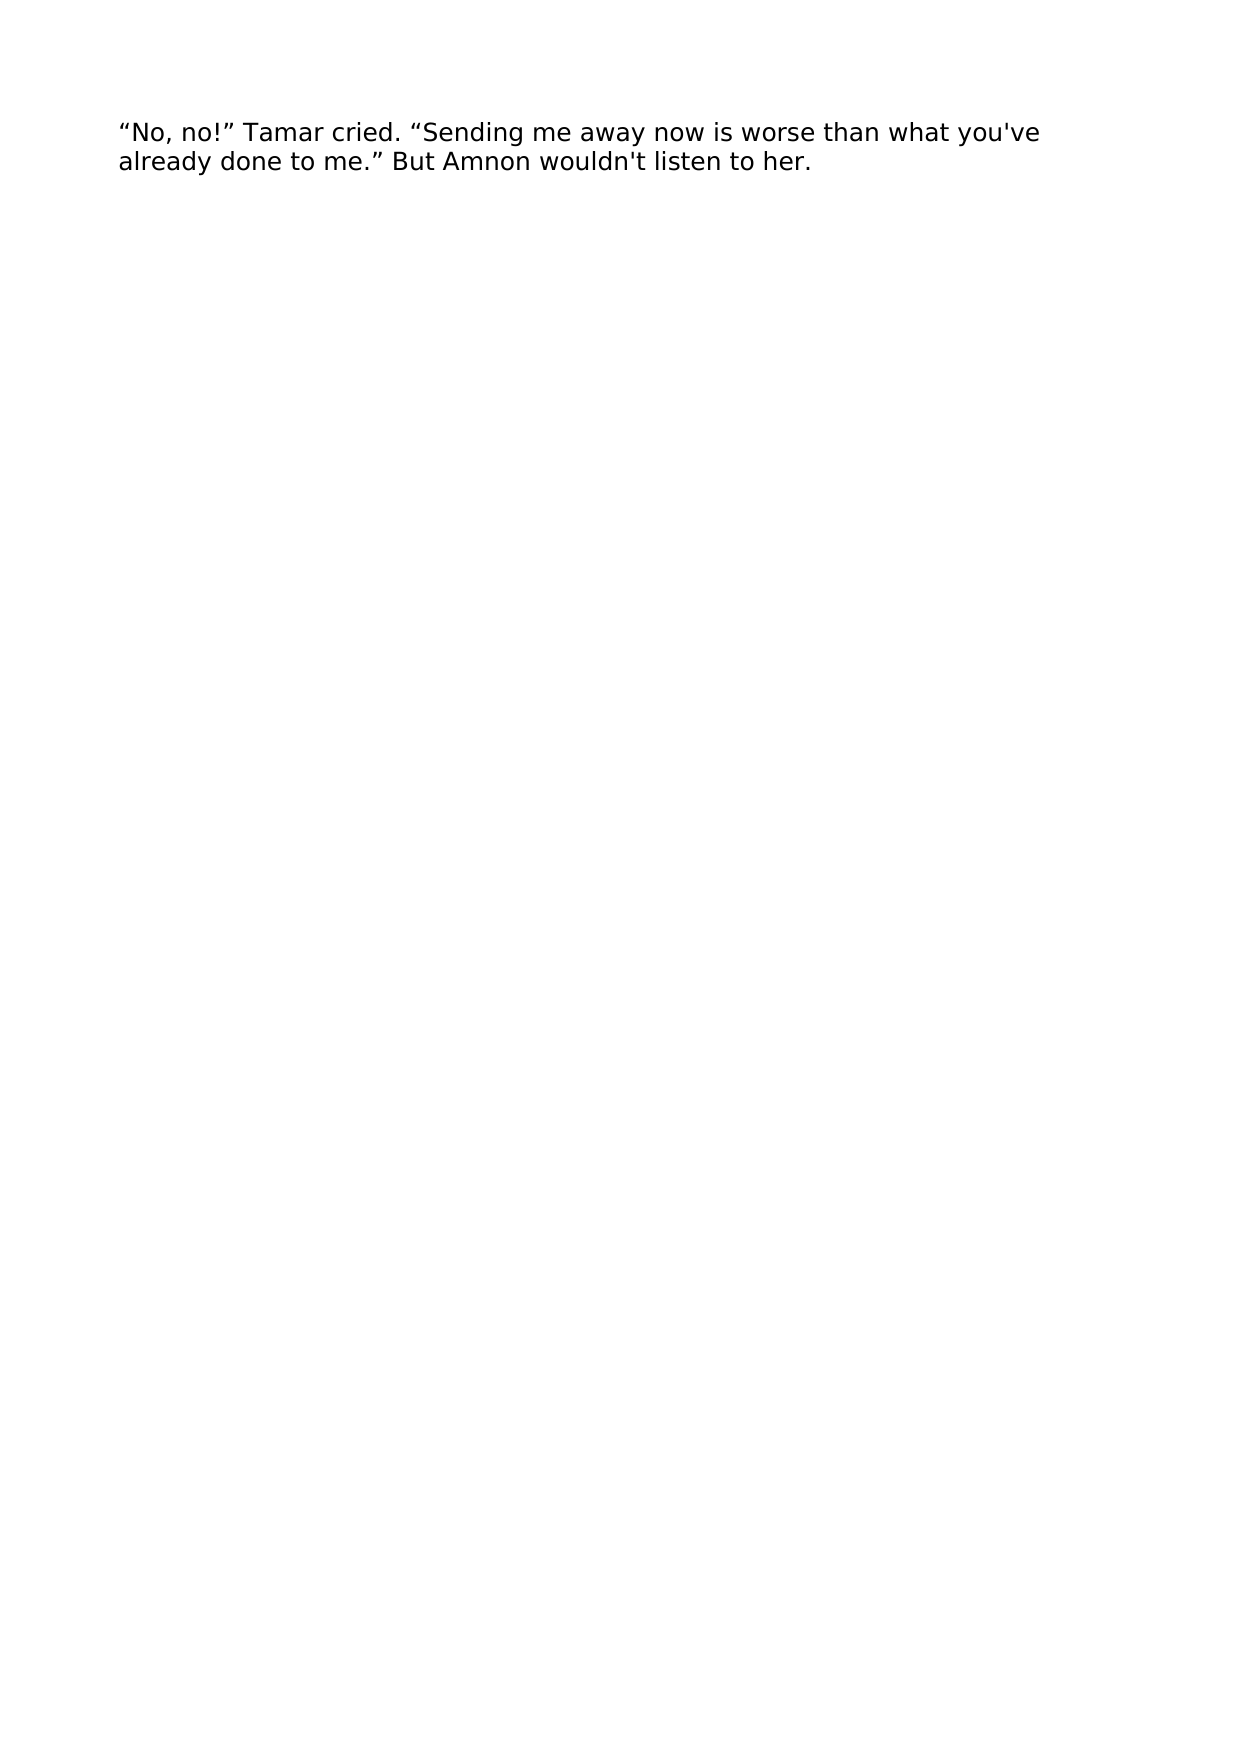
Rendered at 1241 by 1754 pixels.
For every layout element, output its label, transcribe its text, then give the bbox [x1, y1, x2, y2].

text “No, no!” Tamar cried. “Sending me away now is worse than what you've already done to me.” But Amnon wouldn't listen to her. [118, 118, 1122, 176]
